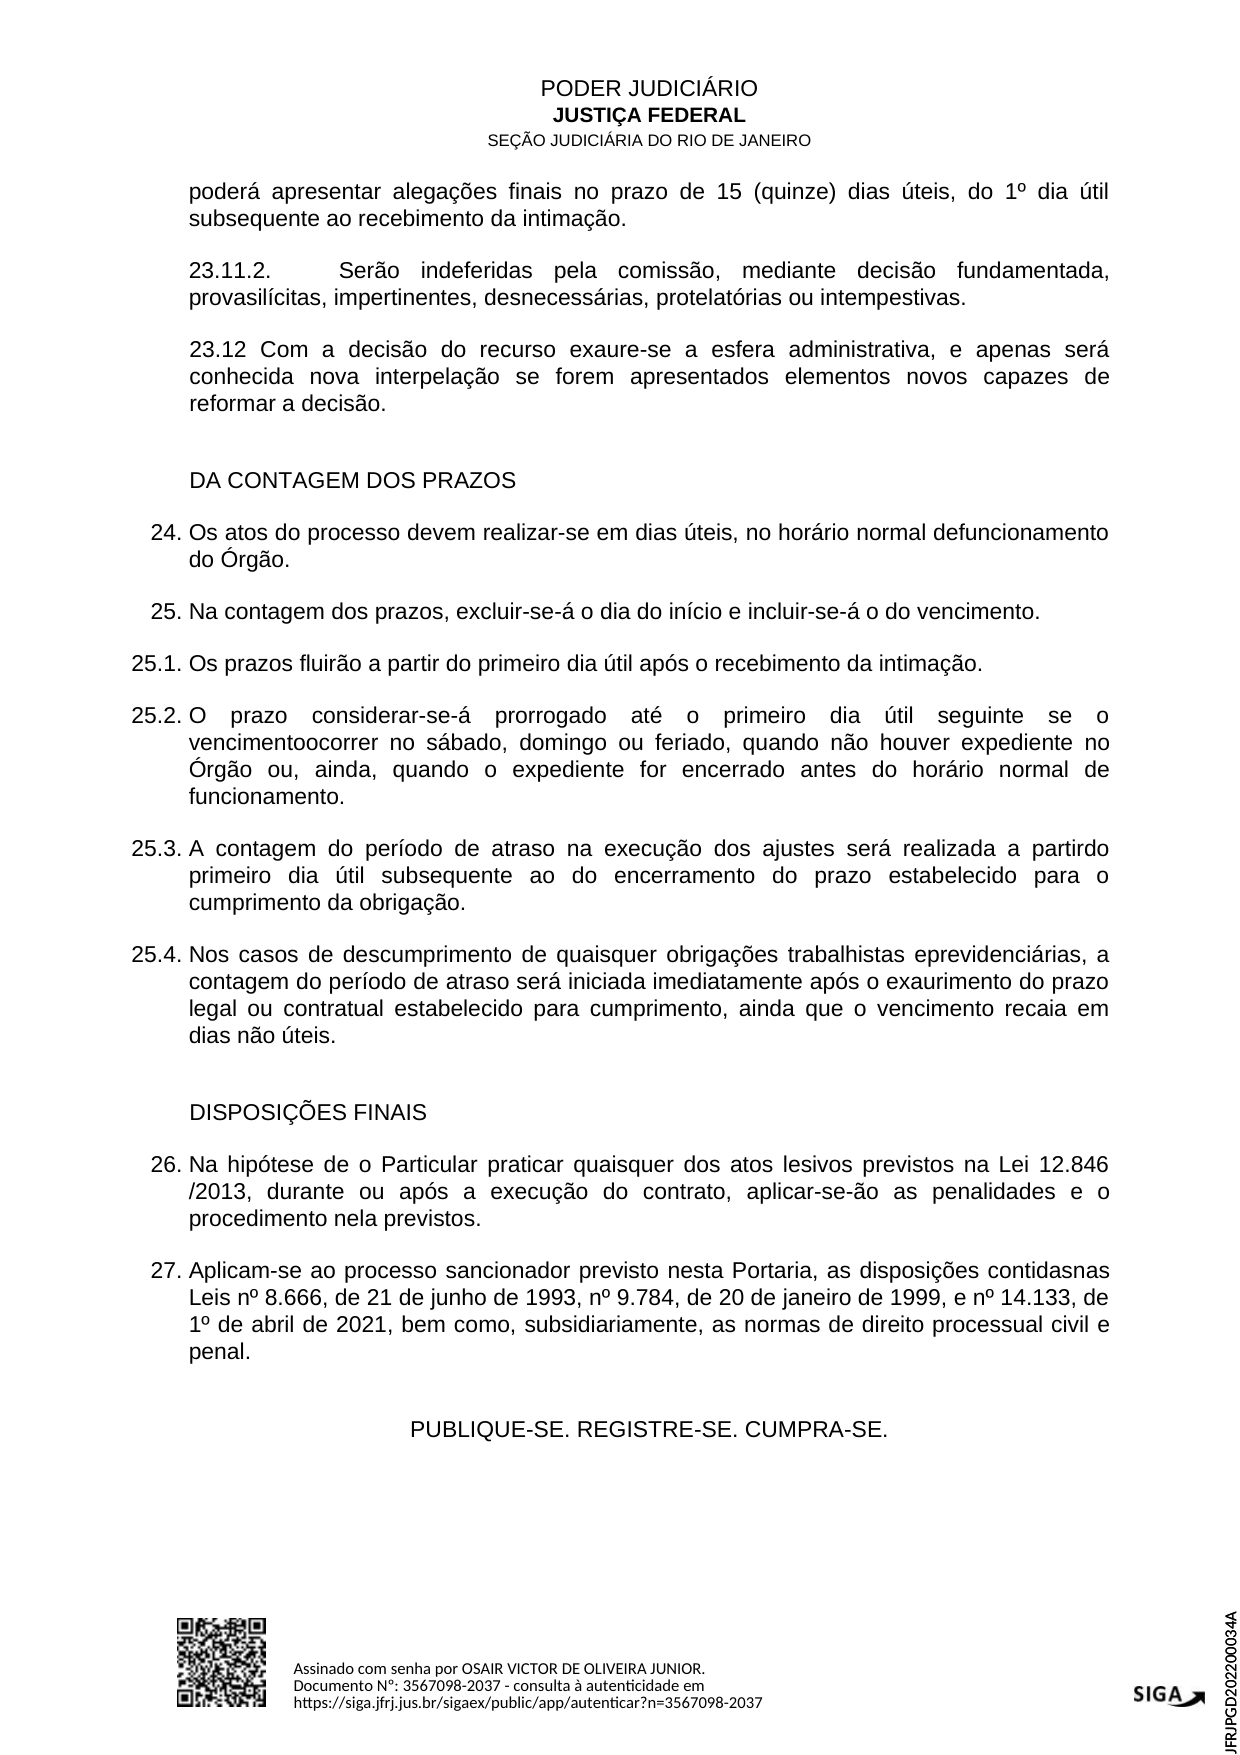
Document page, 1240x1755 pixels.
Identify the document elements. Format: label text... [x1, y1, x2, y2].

text DA CONTAGEM DOS PRAZOS [189, 467, 1111, 494]
list Serão indeferidas pela comissão, mediante decisão fundamentada, provasilícitas, impertinentes, desnecessárias, protelatórias ou intempestivas. [188, 257, 1111, 310]
text 23.12 Com a decisão do recurso exaure-se a esfera administrativa, e apenas será conhecida nova interpelação se forem apresentados elementos novos capazes de reformar a decisão. [189, 336, 1111, 416]
list O prazo considerar-se-á prorrogado até o primeiro dia útil seguinte se o vencimentoocorrer no sábado, domingo ou feriado, quando não houver expediente no Órgão ou, ainda, quando o expediente for encerrado antes do horário normal de funcionamento. [131, 702, 1111, 809]
list A contagem do período de atraso na execução dos ajustes será realizada a partirdo primeiro dia útil subsequente ao do encerramento do prazo estabelecido para o cumprimento da obrigação. [131, 835, 1111, 915]
list Os prazos fluirão a partir do primeiro dia útil após o recebimento da intimação. [131, 650, 1111, 677]
list Aplicam-se ao processo sancionador previsto nesta Portaria, as disposições contidasnas Leis nº 8.666, de 21 de junho de 1993, nº 9.784, de 20 de janeiro de 1999, e nº 14.133, de 1º de abril de 2021, bem como, subsidiariamente, as normas de direito processual civil e penal. [150, 1257, 1111, 1364]
list Na hipótese de o Particular praticar quaisquer dos atos lesivos previstos na Lei 12.846 /2013, durante ou após a execução do contrato, aplicar-se-ão as penalidades e o procedimento nela previstos. [150, 1151, 1111, 1231]
list Na contagem dos prazos, excluir-se-á o dia do início e incluir-se-á o do vencimento. [150, 598, 1111, 625]
text PUBLIQUE-SE. REGISTRE-SE. CUMPRA-SE. [188, 1416, 1110, 1442]
list poderá apresentar alegações finais no prazo de 15 (quinze) dias úteis, do 1º dia útil subsequente ao recebimento da intimação. [188, 178, 1111, 231]
text DISPOSIÇÕES FINAIS [189, 1099, 1111, 1126]
list Os atos do processo devem realizar-se em dias úteis, no horário normal defuncionamento do Órgão. [150, 519, 1111, 573]
list Nos casos de descumprimento de quaisquer obrigações trabalhistas eprevidenciárias, a contagem do período de atraso será iniciada imediatamente após o exaurimento do prazo legal ou contratual estabelecido para cumprimento, ainda que o vencimento recaia em dias não úteis. [131, 941, 1111, 1048]
